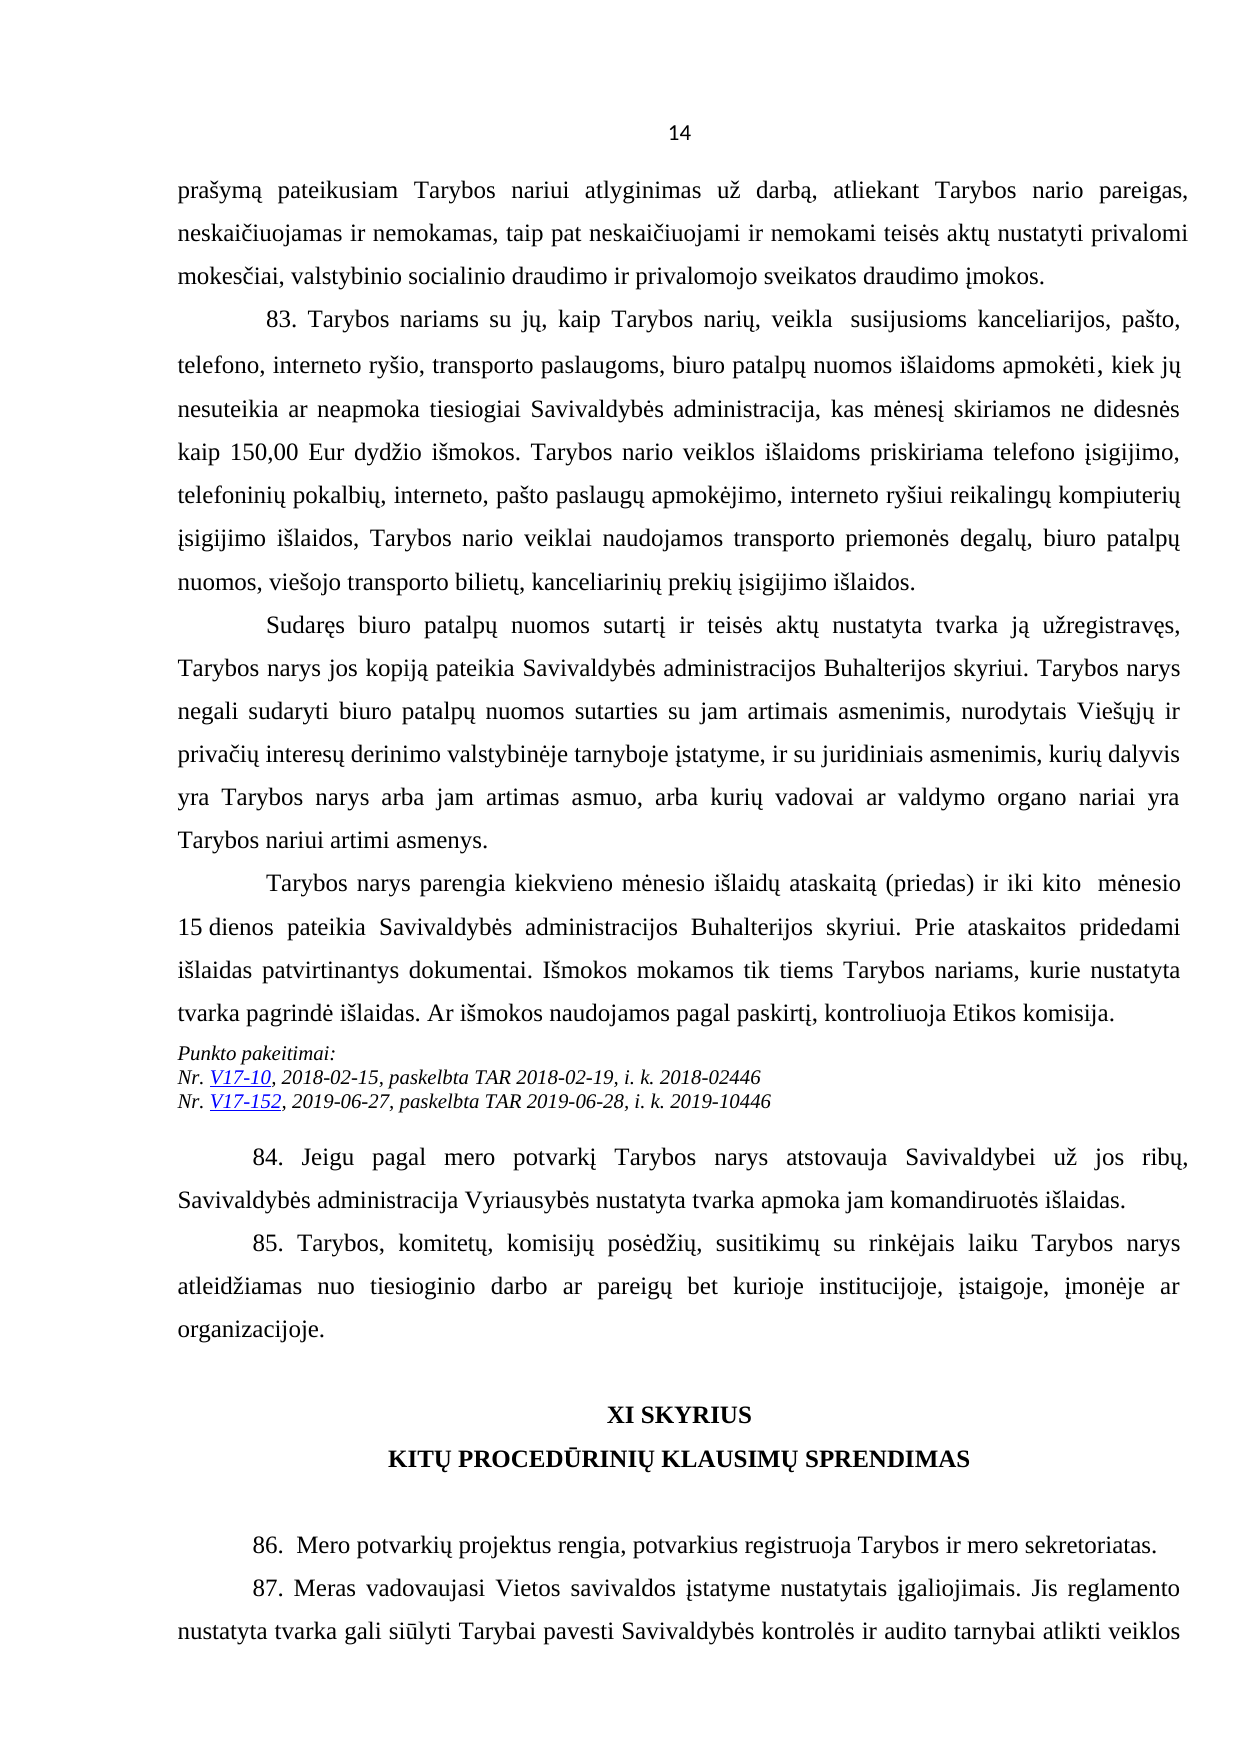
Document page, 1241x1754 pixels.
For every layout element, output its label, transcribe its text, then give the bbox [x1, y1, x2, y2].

text Nr. V17-152, 2019-06-27, paskelbta TAR 2019-06-28, i. k. 2019-10446 [177, 1089, 1181, 1113]
text prašymą pateikusiam Tarybos nariui atlyginimas už darbą, atliekant Tarybos nario pareigas, neskaičiuojamas ir nemokamas, taip pat neskaičiuojami ir nemokami teisės aktų nustatyti privalomi mokesčiai, valstybinio socialinio draudimo ir privalomojo sveikatos draudimo įmokos. [177, 175, 1189, 290]
text XI SKYRIUS [177, 1401, 1181, 1429]
text Sudaręs biuro patalpų nuomos sutartį ir teisės aktų nustatyta tvarka ją užregistravęs, Tarybos narys jos kopiją pateikia Savivaldybės administracijos Buhalterijos skyriui. Tarybos narys negali sudaryti biuro patalpų nuomos sutarties su jam artimais asmenimis, nurodytais Viešųjų ir privačių interesų derinimo valstybinėje tarnyboje įstatyme, ir su juridiniais asmenimis, kurių dalyvis yra Tarybos narys arba jam artimas asmuo, arba kurių vadovai ar valdymo organo nariai yra Tarybos nariui artimi asmenys. [177, 610, 1181, 854]
text KITŲ PROCEDŪRINIŲ KLAUSIMŲ SPRENDIMAS [177, 1444, 1181, 1472]
text 84. Jeigu pagal mero potvarkį Tarybos narys atstovauja Savivaldybei už jos ribų, Savivaldybės administracija Vyriausybės nustatyta tvarka apmoka jam komandiruotės išlaidas. [177, 1142, 1189, 1214]
text 87. Meras vadovaujasi Vietos savivaldos įstatyme nustatytais įgaliojimais. Jis reglamento nustatyta tvarka gali siūlyti Tarybai pavesti Savivaldybės kontrolės ir audito tarnybai atlikti veiklos [177, 1573, 1181, 1645]
text 85. Tarybos, komitetų, komisijų posėdžių, susitikimų su rinkėjais laiku Tarybos narys atleidžiamas nuo tiesioginio darbo ar pareigų bet kurioje institucijoje, įstaigoje, įmonėje ar organizacijoje. [177, 1228, 1181, 1343]
text Nr. V17-10, 2018-02-15, paskelbta TAR 2018-02-19, i. k. 2018-02446 [177, 1065, 1181, 1089]
text Punkto pakeitimai: [177, 1041, 1181, 1065]
text 83. Tarybos nariams su jų, kaip Tarybos narių, veikla susijusioms kanceliarijos, pašto, telefono, interneto ryšio, transporto paslaugoms, biuro patalpų nuomos išlaidoms apmokėti, kiek jų nesuteikia ar neapmoka tiesiogiai Savivaldybės administracija, kas mėnesį skiriamos ne didesnės kaip 150,00 Eur dydžio išmokos. Tarybos nario veiklos išlaidoms priskiriama telefono įsigijimo, telefoninių pokalbių, interneto, pašto paslaugų apmokėjimo, interneto ryšiui reikalingų kompiuterių įsigijimo išlaidos, Tarybos nario veiklai naudojamos transporto priemonės degalų, biuro patalpų nuomos, viešojo transporto bilietų, kanceliarinių prekių įsigijimo išlaidos. [177, 304, 1181, 595]
text 86. Mero potvarkių projektus rengia, potvarkius registruoja Tarybos ir mero sekretoriatas. [177, 1530, 1181, 1559]
text Tarybos narys parengia kiekvieno mėnesio išlaidų ataskaitą (priedas) ir iki kito mėnesio 15 dienos pateikia Savivaldybės administracijos Buhalterijos skyriui. Prie ataskaitos pridedami išlaidas patvirtinantys dokumentai. Išmokos mokamos tik tiems Tarybos nariams, kurie nustatyta tvarka pagrindė išlaidas. Ar išmokos naudojamos pagal paskirtį, kontroliuoja Etikos komisija. [177, 868, 1181, 1027]
